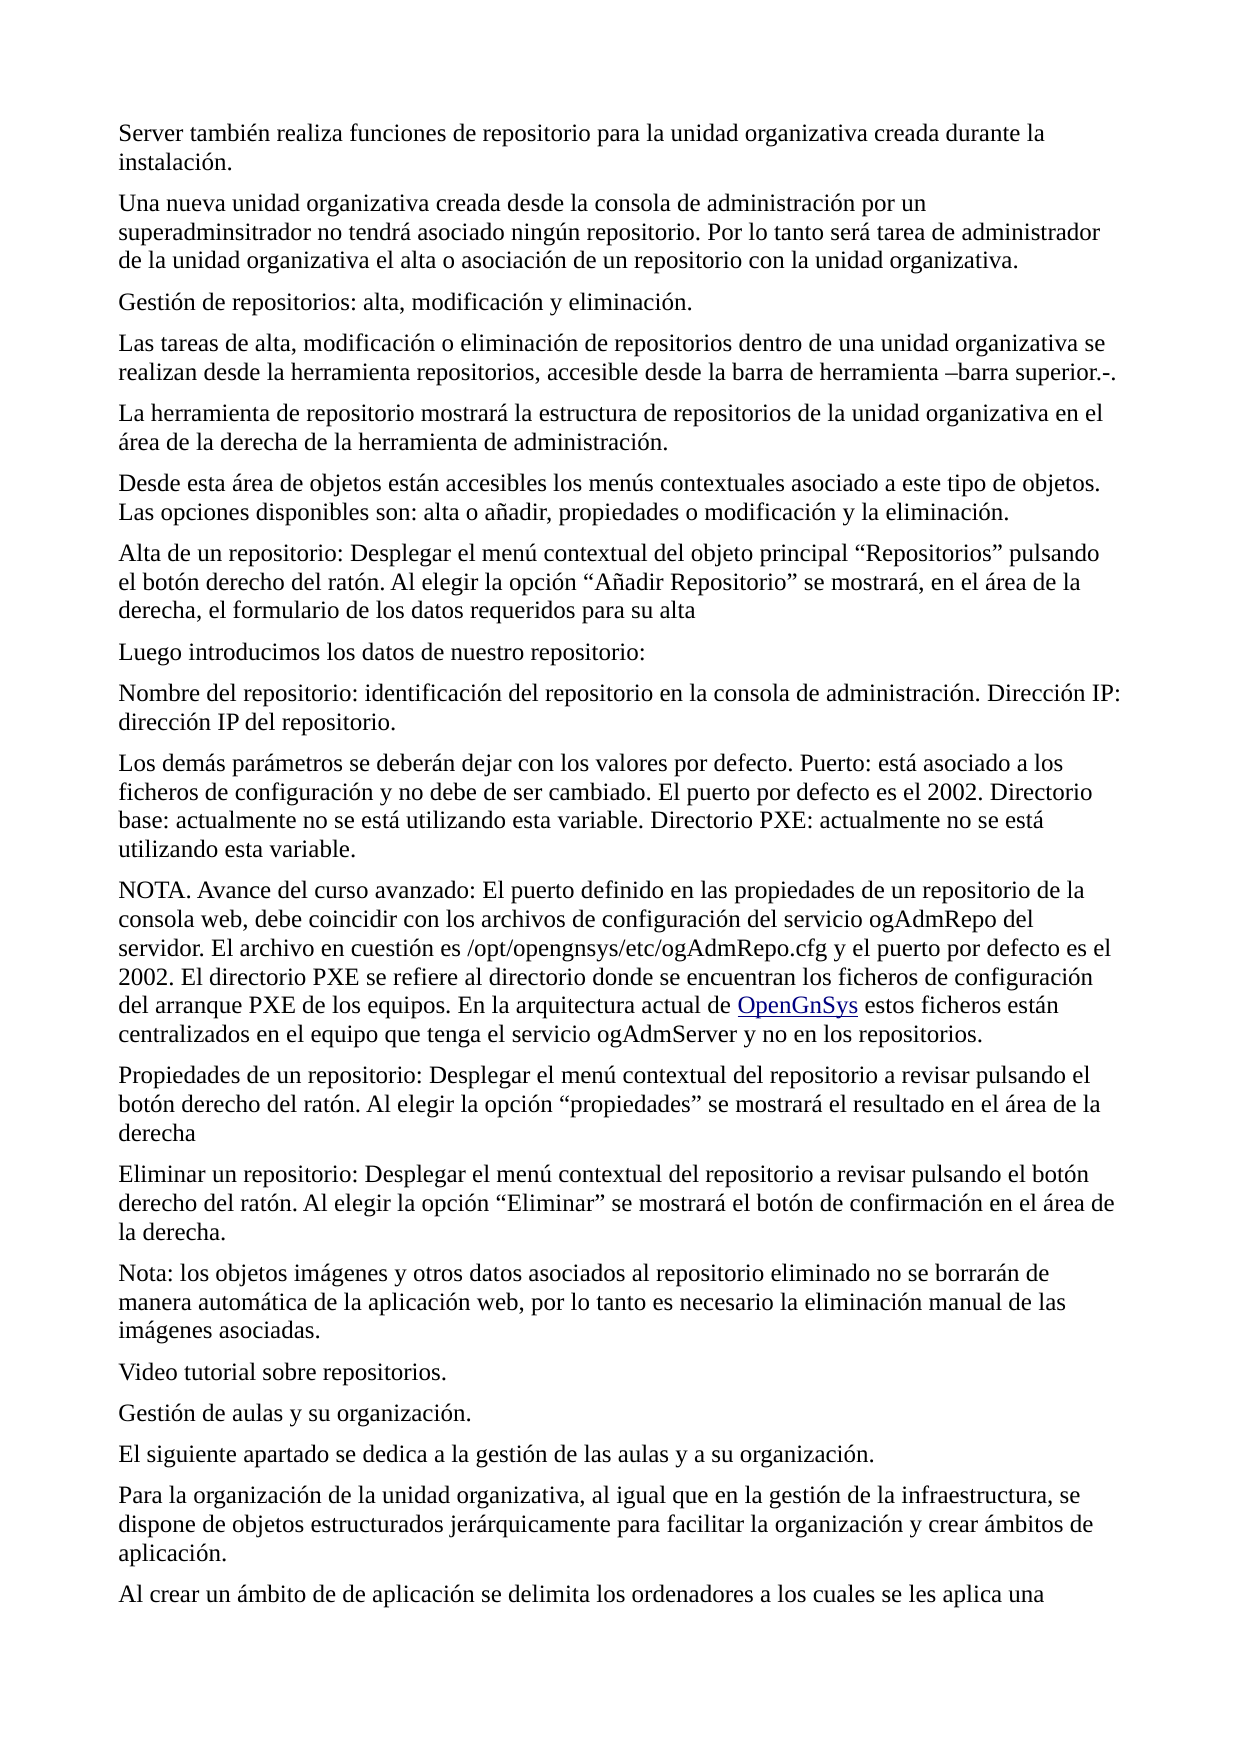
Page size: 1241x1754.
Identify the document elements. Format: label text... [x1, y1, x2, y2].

text NOTA. Avance del curso avanzado: El puerto definido en las propiedades de un repositorio de la consola web, debe coincidir con los archivos de configuración del servicio ogAdmRepo del servidor. El archivo en cuestión es /opt/opengnsys/etc/ogAdmRepo.cfg y el puerto por defecto es el 2002. El directorio PXE se refiere al directorio donde se encuentran los ficheros de configuración del arranque PXE de los equipos. En la arquitectura actual de OpenGnSys estos ficheros están centralizados en el equipo que tenga el servicio ogAdmServer y no en los repositorios. [118, 876, 1122, 1048]
text Desde esta área de objetos están accesibles los menús contextuales asociado a este tipo de objetos. Las opciones disponibles son: alta o añadir, propiedades o modificación y la eliminación. [118, 468, 1122, 526]
text Luego introducimos los datos de nuestro repositorio: [118, 637, 1122, 666]
text Al crear un ámbito de de aplicación se delimita los ordenadores a los cuales se les aplica una [118, 1579, 1122, 1608]
text Eliminar un repositorio: Desplegar el menú contextual del repositorio a revisar pulsando el botón derecho del ratón. Al elegir la opción “Eliminar” se mostrará el botón de confirmación en el área de la derecha. [118, 1159, 1122, 1246]
text Gestión de aulas y su organización. [118, 1398, 1122, 1427]
text Los demás parámetros se deberán dejar con los valores por defecto. Puerto: está asociado a los ficheros de configuración y no debe de ser cambiado. El puerto por defecto es el 2002. Directorio base: actualmente no se está utilizando esta variable. Directorio PXE: actualmente no se está utilizando esta variable. [118, 748, 1122, 863]
text Server también realiza funciones de repositorio para la unidad organizativa creada durante la instalación. [118, 118, 1122, 176]
text Gestión de repositorios: alta, modificación y eliminación. [118, 287, 1122, 316]
text Una nueva unidad organizativa creada desde la consola de administración por un superadminsitrador no tendrá asociado ningún repositorio. Por lo tanto será tarea de administrador de la unidad organizativa el alta o asociación de un repositorio con la unidad organizativa. [118, 188, 1122, 274]
text Para la organización de la unidad organizativa, al igual que en la gestión de la infraestructura, se dispone de objetos estructurados jerárquicamente para facilitar la organización y crear ámbitos de aplicación. [118, 1481, 1122, 1567]
text Las tareas de alta, modificación o eliminación de repositorios dentro de una unidad organizativa se realizan desde la herramienta repositorios, accesible desde la barra de herramienta –barra superior.-. [118, 328, 1122, 386]
text La herramienta de repositorio mostrará la estructura de repositorios de la unidad organizativa en el área de la derecha de la herramienta de administración. [118, 398, 1122, 456]
text Video tutorial sobre repositorios. [118, 1357, 1122, 1386]
text Propiedades de un repositorio: Desplegar el menú contextual del repositorio a revisar pulsando el botón derecho del ratón. Al elegir la opción “propiedades” se mostrará el resultado en el área de la derecha [118, 1061, 1122, 1147]
text Alta de un repositorio: Desplegar el menú contextual del objeto principal “Repositorios” pulsando el botón derecho del ratón. Al elegir la opción “Añadir Repositorio” se mostrará, en el área de la derecha, el formulario de los datos requeridos para su alta [118, 538, 1122, 624]
text El siguiente apartado se dedica a la gestión de las aulas y a su organización. [118, 1439, 1122, 1468]
text Nombre del repositorio: identificación del repositorio en la consola de administración. Dirección IP: dirección IP del repositorio. [118, 678, 1122, 736]
text Nota: los objetos imágenes y otros datos asociados al repositorio eliminado no se borrarán de manera automática de la aplicación web, por lo tanto es necesario la eliminación manual de las imágenes asociadas. [118, 1258, 1122, 1344]
